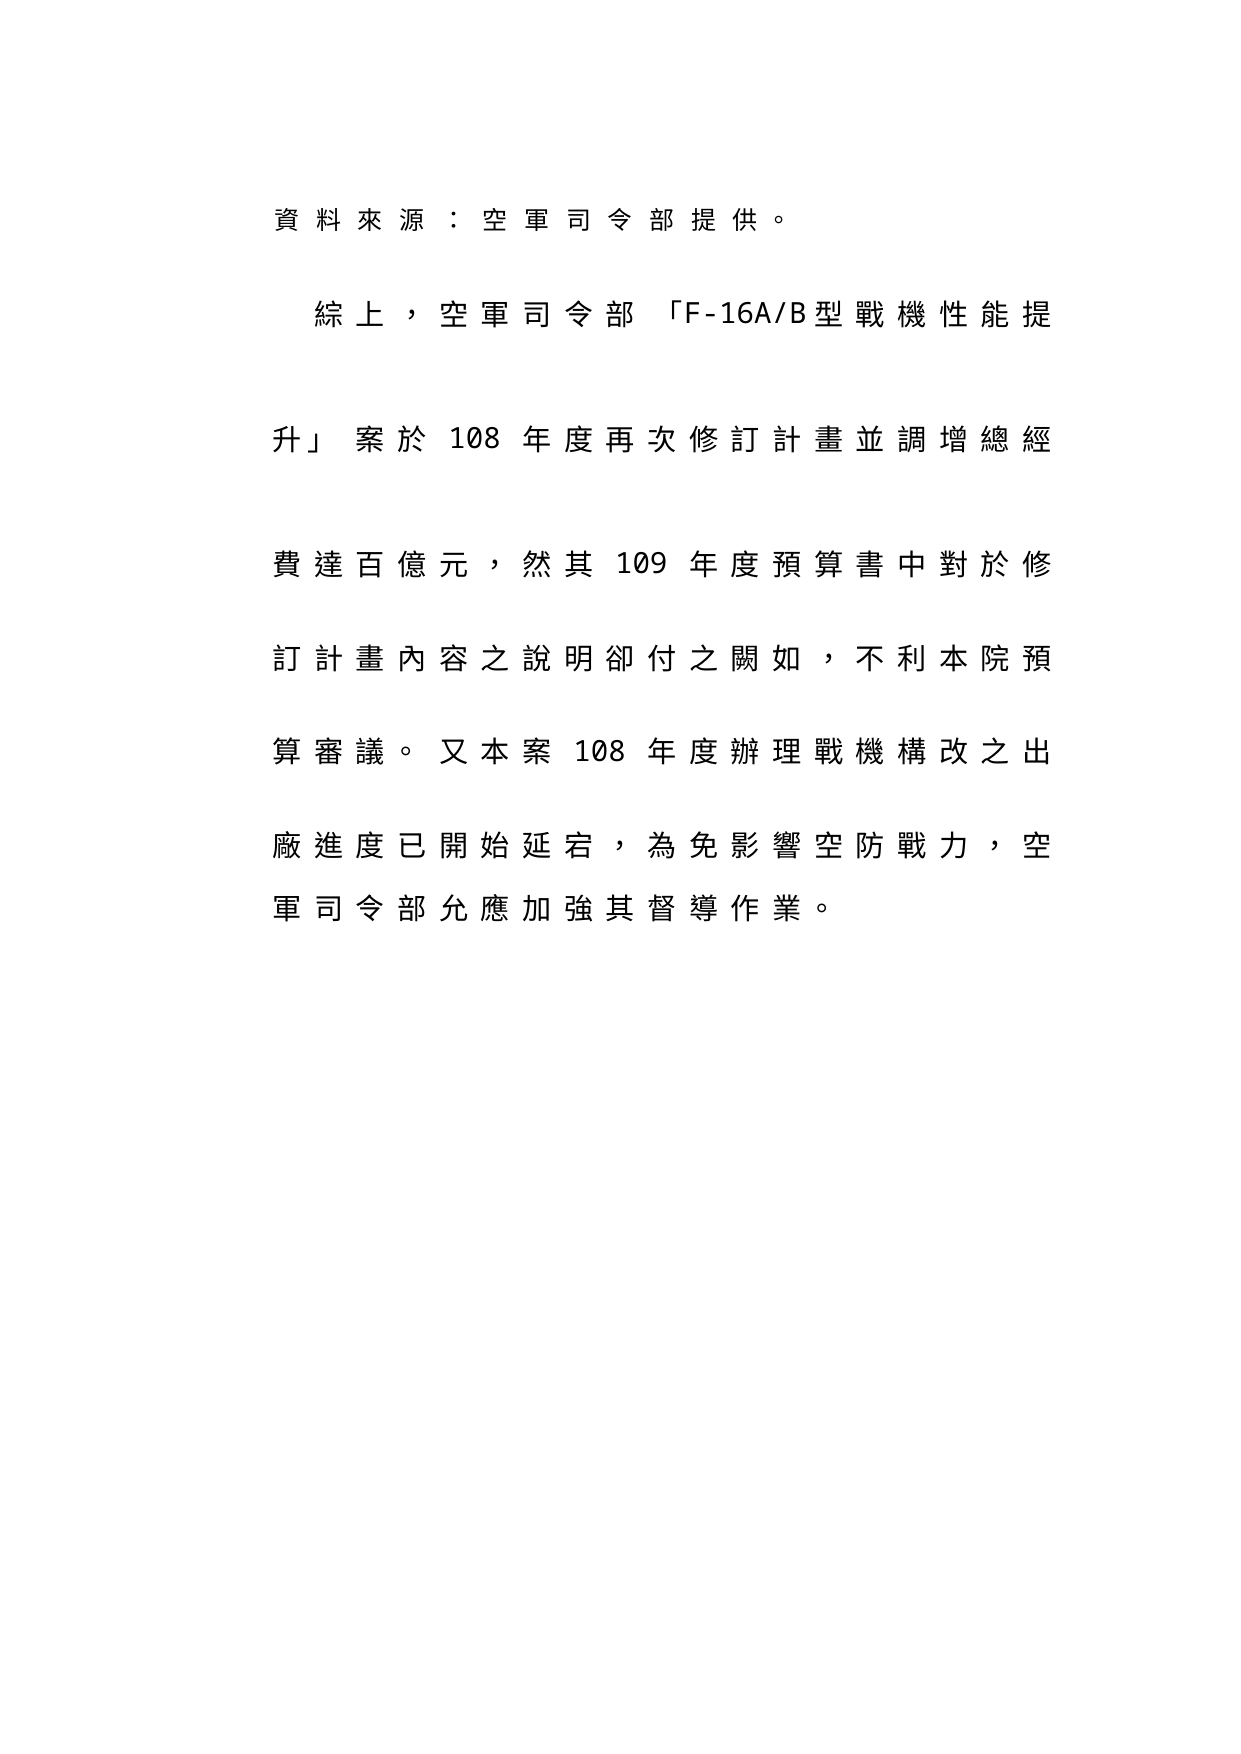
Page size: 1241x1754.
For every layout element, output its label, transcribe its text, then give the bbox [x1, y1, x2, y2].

text 綜上，空軍司令部「F-16A/B型戰機性能提升」案於108年度再次修訂計畫並調增總經費達百億元，然其109年度預算書中對於修訂計畫內容之說明卻付之闕如，不利本院預算審議。又本案108年度辦理戰機構改之出廠進度已開始延宕，為免影響空防戰力，空軍司令部允應加強其督導作業。 [242, 240, 1058, 927]
text 資料來源：空軍司令部提供。 [227, 177, 1058, 240]
